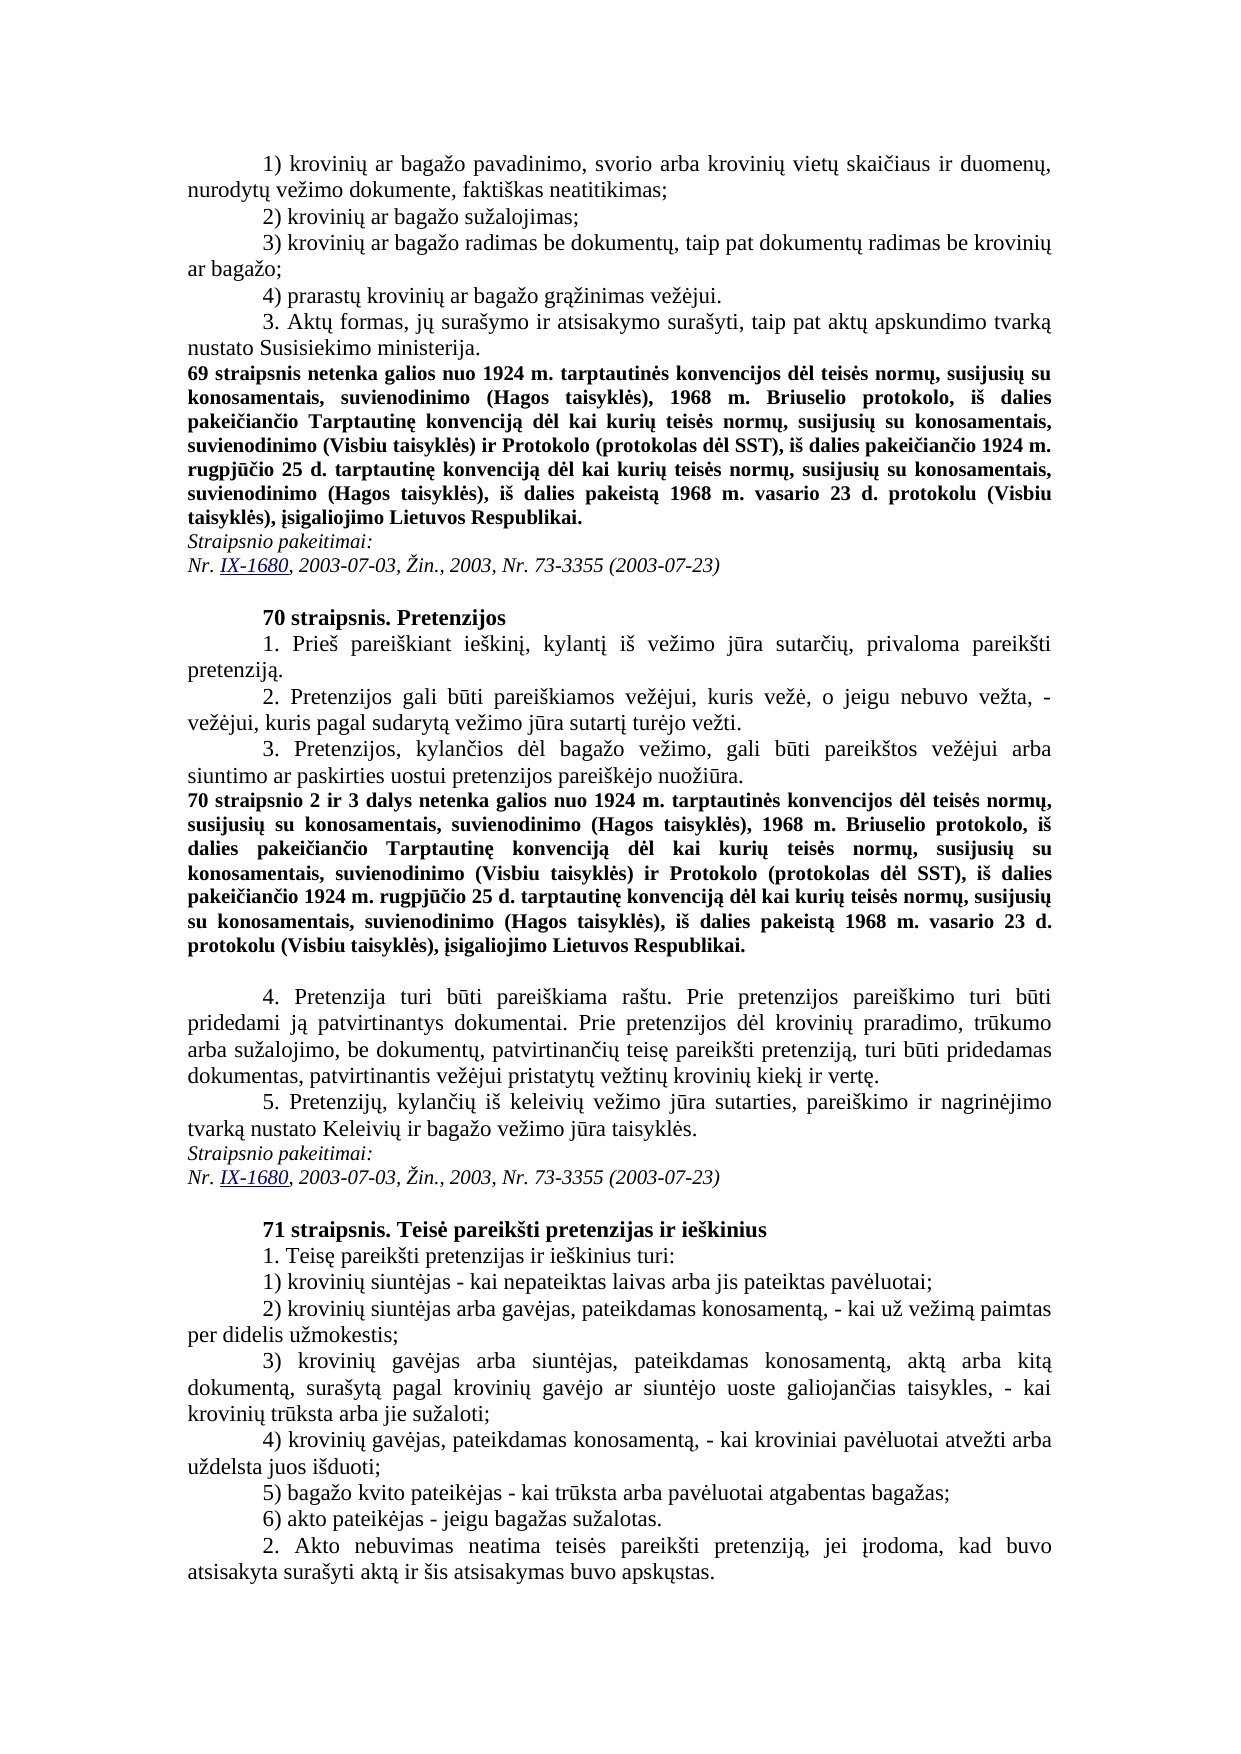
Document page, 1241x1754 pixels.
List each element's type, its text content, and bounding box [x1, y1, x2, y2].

text 5. Pretenzijų, kylančių iš keleivių vežimo jūra sutarties, pareiškimo ir nagrinėjimo tvarką nustato Keleivių ir bagažo vežimo jūra taisyklės. [187, 1088, 1053, 1141]
text Straipsnio pakeitimai: [187, 529, 1053, 553]
text 4) prarastų krovinių ar bagažo grąžinimas vežėjui. [187, 282, 1053, 308]
text 69 straipsnis netenka galios nuo 1924 m. tarptautinės konvencijos dėl teisės normų, susijusių su konosamentais, suvienodinimo (Hagos taisyklės), 1968 m. Briuselio protokolo, iš dalies pakeičiančio Tarptautinę konvenciją dėl kai kurių teisės normų, susijusių su konosamentais, suvienodinimo (Visbiu taisyklės) ir Protokolo (protokolas dėl SST), iš dalies pakeičiančio 1924 m. rugpjūčio 25 d. tarptautinę konvenciją dėl kai kurių teisės normų, susijusių su konosamentais, suvienodinimo (Hagos taisyklės), iš dalies pakeistą 1968 m. vasario 23 d. protokolu (Visbiu taisyklės), įsigaliojimo Lietuvos Respublikai. [187, 361, 1053, 529]
text 1. Prieš pareiškiant ieškinį, kylantį iš vežimo jūra sutarčių, privaloma pareikšti pretenziją. [187, 630, 1053, 683]
text 3. Pretenzijos, kylančios dėl bagažo vežimo, gali būti pareikštos vežėjui arba siuntimo ar paskirties uostui pretenzijos pareiškėjo nuožiūra. [187, 736, 1053, 788]
text 71 straipsnis. Teisė pareikšti pretenzijas ir ieškinius [187, 1216, 1053, 1242]
text 2) krovinių ar bagažo sužalojimas; [187, 203, 1053, 229]
text 2. Akto nebuvimas neatima teisės pareikšti pretenziją, jei įrodoma, kad buvo atsisakyta surašyti aktą ir šis atsisakymas buvo apskųstas. [187, 1532, 1053, 1584]
text 3) krovinių gavėjas arba siuntėjas, pateikdamas konosamentą, aktą arba kitą dokumentą, surašytą pagal krovinių gavėjo ar siuntėjo uoste galiojančias taisykles, - kai krovinių trūksta arba jie sužaloti; [187, 1347, 1053, 1426]
text 4. Pretenzija turi būti pareiškiama raštu. Prie pretenzijos pareiškimo turi būti pridedami ją patvirtinantys dokumentai. Prie pretenzijos dėl krovinių praradimo, trūkumo arba sužalojimo, be dokumentų, patvirtinančių teisę pareikšti pretenziją, turi būti pridedamas dokumentas, patvirtinantis vežėjui pristatytų vežtinų krovinių kiekį ir vertę. [187, 983, 1053, 1088]
text 1. Teisę pareikšti pretenzijas ir ieškinius turi: [187, 1242, 1053, 1268]
text 3. Aktų formas, jų surašymo ir atsisakymo surašyti, taip pat aktų apskundimo tvarką nustato Susisiekimo ministerija. [187, 308, 1053, 361]
text Nr. IX-1680, 2003-07-03, Žin., 2003, Nr. 73-3355 (2003-07-23) [187, 553, 1053, 577]
text 3) krovinių ar bagažo radimas be dokumentų, taip pat dokumentų radimas be krovinių ar bagažo; [187, 229, 1053, 282]
text 2. Pretenzijos gali būti pareiškiamos vežėjui, kuris vežė, o jeigu nebuvo vežta, - vežėjui, kuris pagal sudarytą vežimo jūra sutartį turėjo vežti. [187, 683, 1053, 736]
text 70 straipsnio 2 ir 3 dalys netenka galios nuo 1924 m. tarptautinės konvencijos dėl teisės normų, susijusių su konosamentais, suvienodinimo (Hagos taisyklės), 1968 m. Briuselio protokolo, iš dalies pakeičiančio Tarptautinę konvenciją dėl kai kurių teisės normų, susijusių su konosamentais, suvienodinimo (Visbiu taisyklės) ir Protokolo (protokolas dėl SST), iš dalies pakeičiančio 1924 m. rugpjūčio 25 d. tarptautinę konvenciją dėl kai kurių teisės normų, susijusių su konosamentais, suvienodinimo (Hagos taisyklės), iš dalies pakeistą 1968 m. vasario 23 d. protokolu (Visbiu taisyklės), įsigaliojimo Lietuvos Respublikai. [187, 788, 1053, 957]
text 4) krovinių gavėjas, pateikdamas konosamentą, - kai kroviniai pavėluotai atvežti arba uždelsta juos išduoti; [187, 1426, 1053, 1479]
text 2) krovinių siuntėjas arba gavėjas, pateikdamas konosamentą, - kai už vežimą paimtas per didelis užmokestis; [187, 1295, 1053, 1347]
text Nr. IX-1680, 2003-07-03, Žin., 2003, Nr. 73-3355 (2003-07-23) [187, 1165, 1053, 1189]
text 6) akto pateikėjas - jeigu bagažas sužalotas. [187, 1506, 1053, 1532]
text 1) krovinių ar bagažo pavadinimo, svorio arba krovinių vietų skaičiaus ir duomenų, nurodytų vežimo dokumente, faktiškas neatitikimas; [187, 150, 1053, 203]
text 1) krovinių siuntėjas - kai nepateiktas laivas arba jis pateiktas pavėluotai; [187, 1268, 1053, 1295]
text Straipsnio pakeitimai: [187, 1141, 1053, 1165]
text 70 straipsnis. Pretenzijos [187, 604, 1053, 630]
text 5) bagažo kvito pateikėjas - kai trūksta arba pavėluotai atgabentas bagažas; [187, 1479, 1053, 1506]
